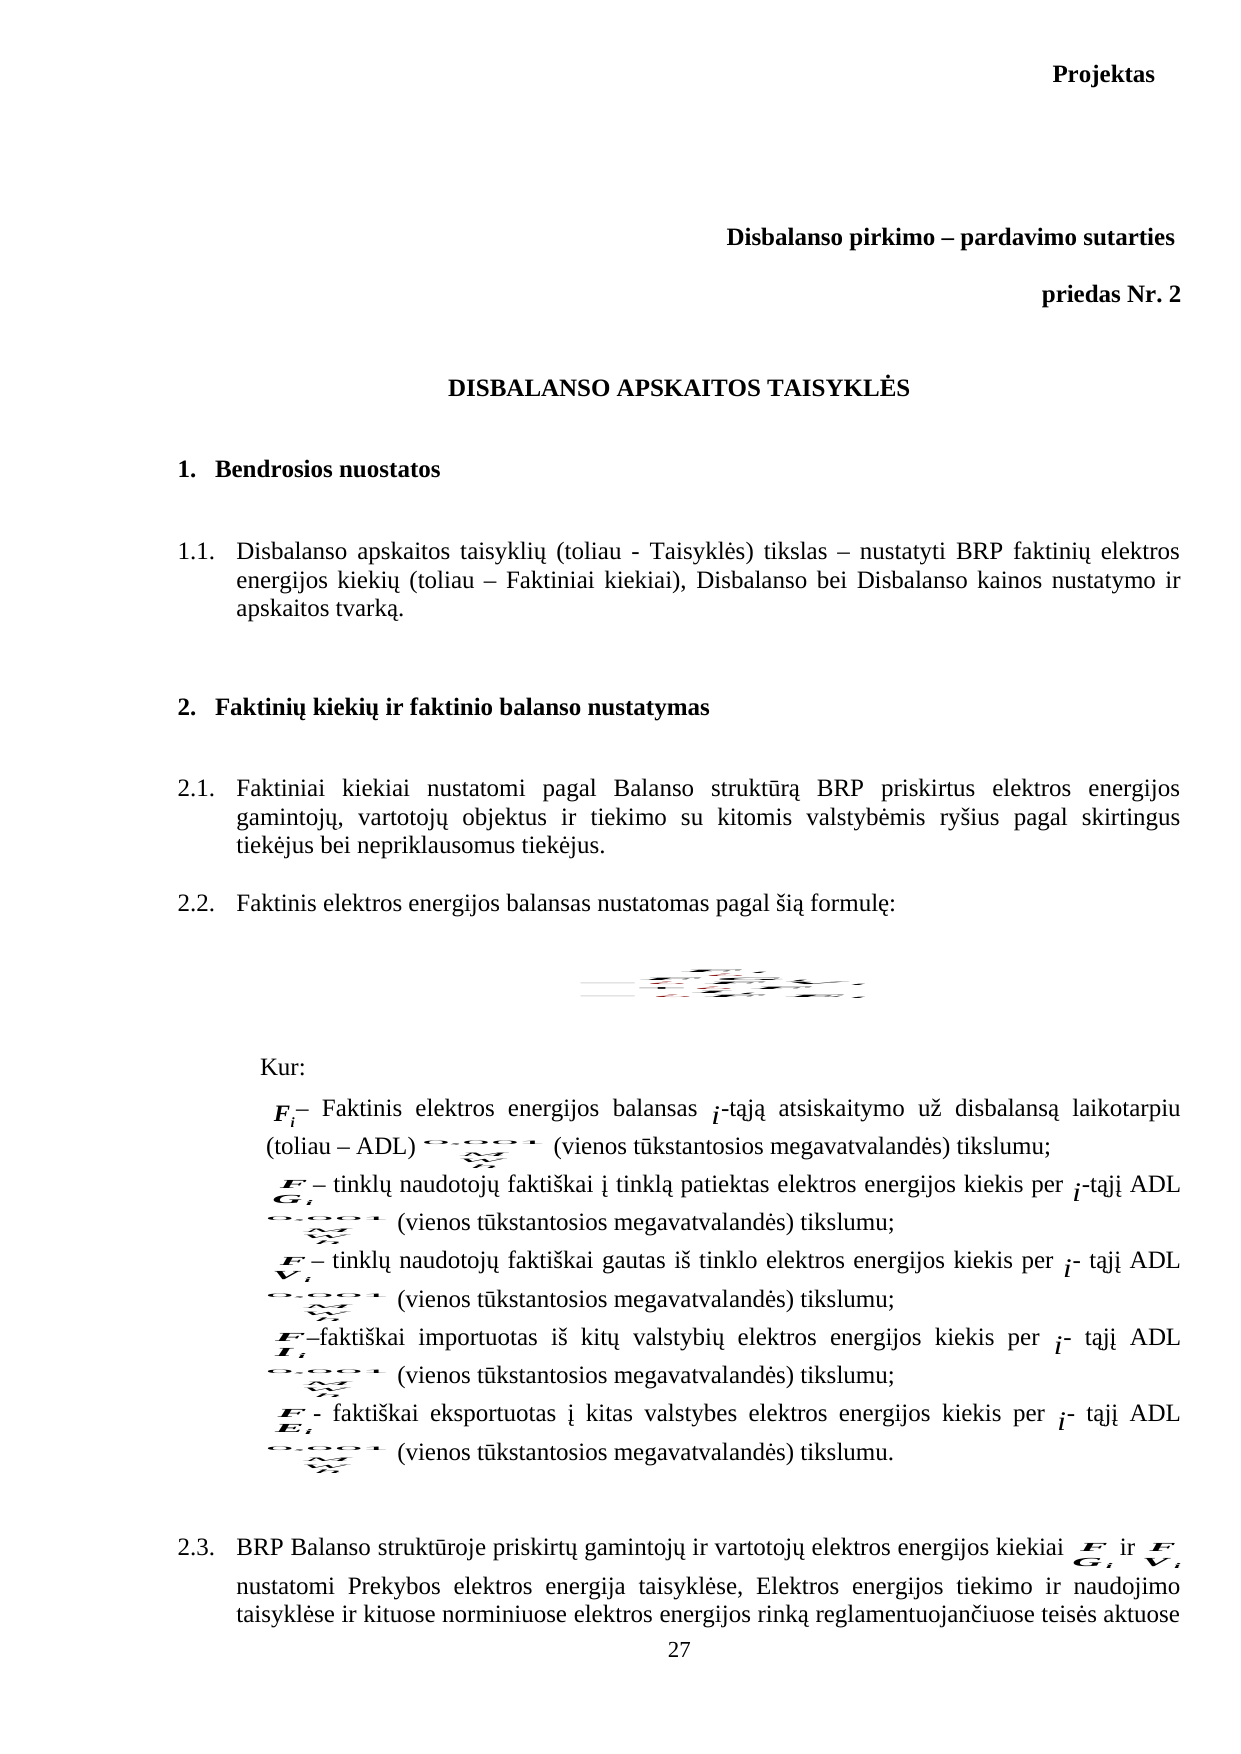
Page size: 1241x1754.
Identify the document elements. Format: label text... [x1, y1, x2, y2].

text – tinklų naudotojų faktiškai gautas iš tinklo elektros energijos kiekis per - tąjį ADL (vienos tūkstantosios megavatvalandės) tikslumu; [266, 1246, 1181, 1322]
text Disbalanso pirkimo – pardavimo sutarties [177, 222, 1181, 251]
text 2. Faktinių kiekių ir faktinio balanso nustatymas [177, 692, 1181, 720]
text - faktiškai eksportuotas į kitas valstybes elektros energijos kiekis per - tąjį ADL (vienos tūkstantosios megavatvalandės) tikslumu. [266, 1398, 1181, 1475]
text 1.1. Disbalanso apskaitos taisyklių (toliau - Taisyklės) tikslas – nustatyti BRP faktinių elektros energijos kiekių (toliau – Faktiniai kiekiai), Disbalanso bei Disbalanso kainos nustatymo ir apskaitos tvarką. [177, 536, 1181, 622]
text – Faktinis elektros energijos balansas -tąją atsiskaitymo už disbalansą laikotarpiu (toliau – ADL) (vienos tūkstantosios megavatvalandės) tikslumu; [266, 1093, 1181, 1169]
text 2.3. BRP Balanso struktūroje priskirtų gamintojų ir vartotojų elektros energijos kiekiai ir nustatomi Prekybos elektros energija taisyklėse, Elektros energijos tiekimo ir naudojimo taisyklėse ir kituose norminiuose elektros energijos rinką reglamentuojančiuose teisės aktuose [177, 1532, 1181, 1628]
text Disbalanso APSKAITOS taisyklės [177, 373, 1181, 402]
text –faktiškai importuotas iš kitų valstybių elektros energijos kiekis per - tąjį ADL (vienos tūkstantosios megavatvalandės) tikslumu; [266, 1322, 1181, 1398]
text Kur: [260, 1052, 1181, 1081]
text 2.1. Faktiniai kiekiai nustatomi pagal Balanso struktūrą BRP priskirtus elektros energijos gamintojų, vartotojų objektus ir tiekimo su kitomis valstybėmis ryšius pagal skirtingus tiekėjus bei nepriklausomus tiekėjus. [177, 773, 1181, 859]
text 1. Bendrosios nuostatos [177, 454, 1181, 483]
text – tinklų naudotojų faktiškai į tinklą patiektas elektros energijos kiekis per -tąjį ADL (vienos tūkstantosios megavatvalandės) tikslumu; [266, 1169, 1181, 1246]
text 2.2. Faktinis elektros energijos balansas nustatomas pagal šią formulę: [177, 888, 1181, 917]
text priedas Nr. 2 [177, 279, 1181, 308]
